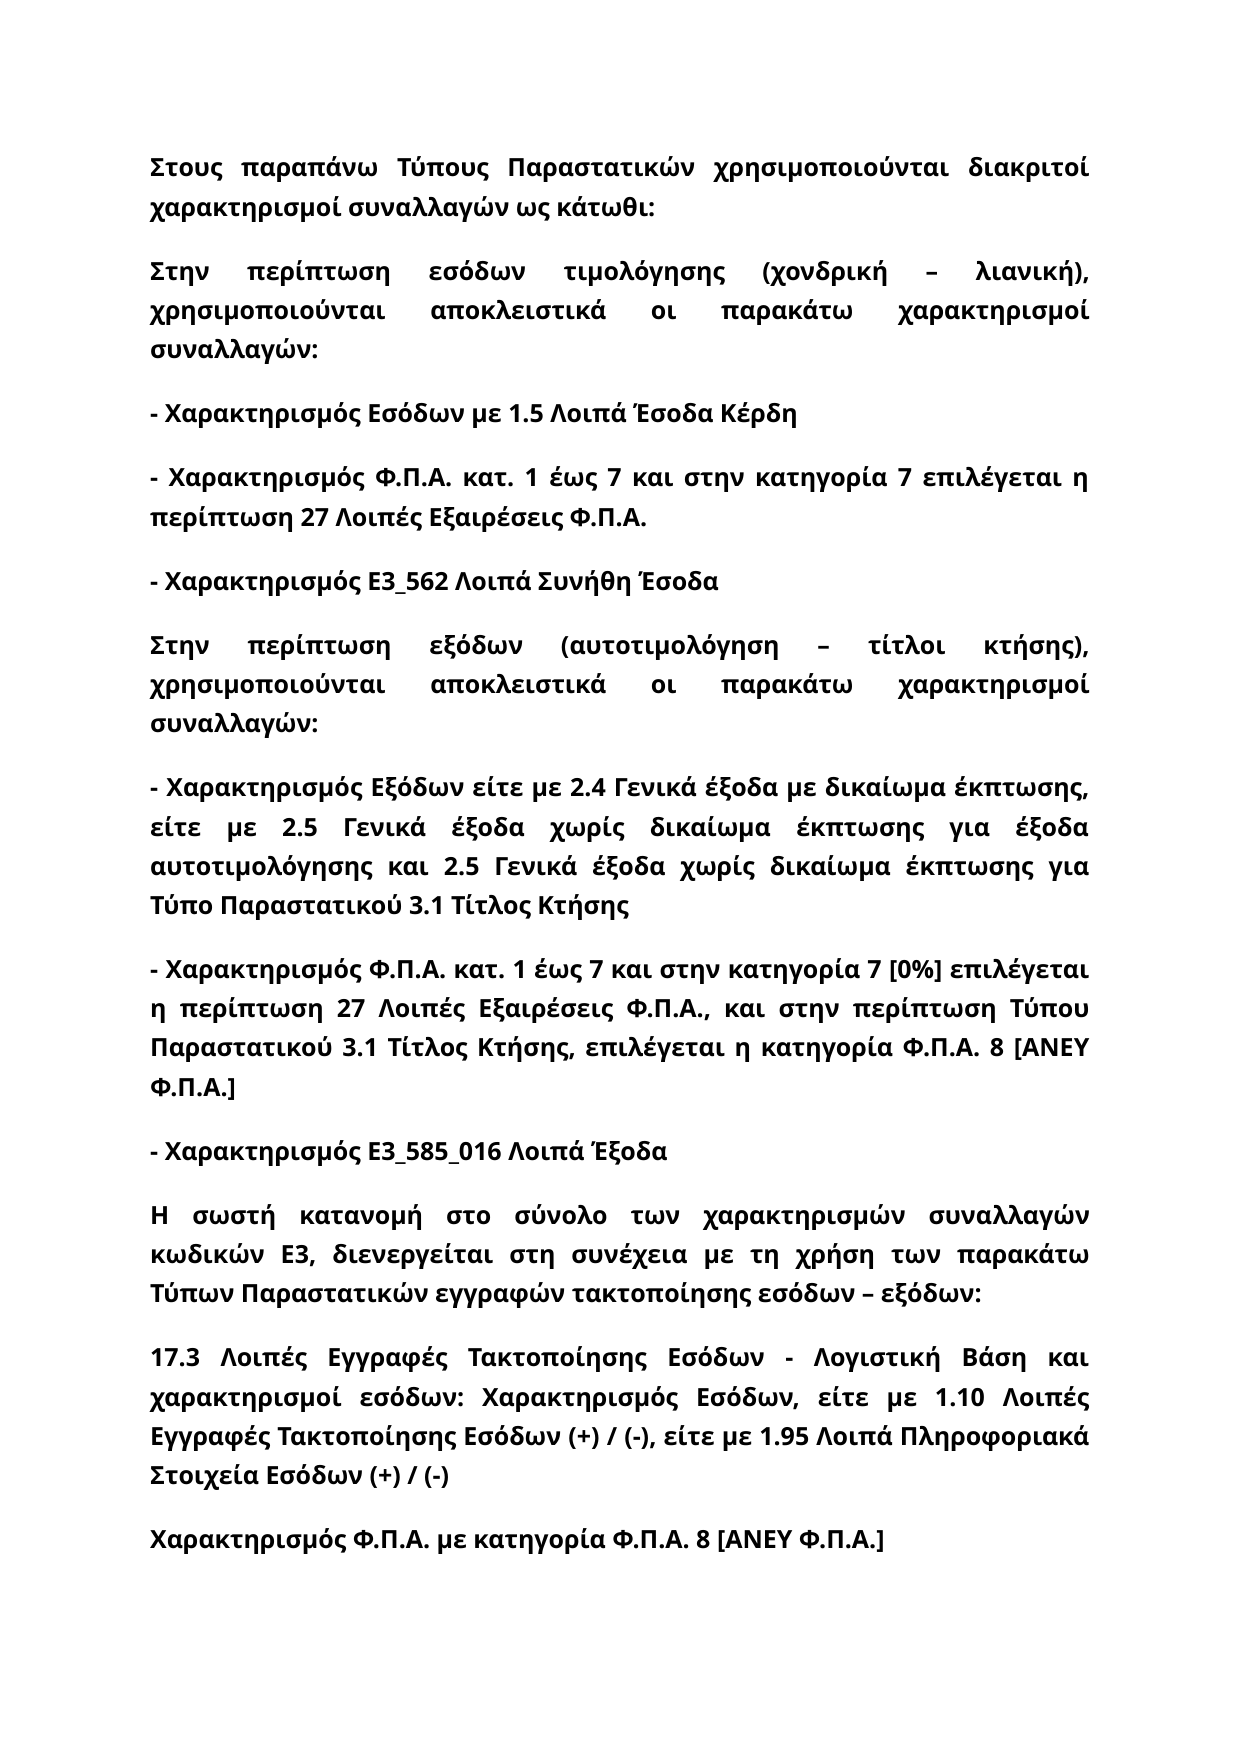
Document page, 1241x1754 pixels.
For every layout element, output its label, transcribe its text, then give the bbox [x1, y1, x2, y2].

text - Χαρακτηρισμός Ε3_585_016 Λοιπά Έξοδα [150, 1133, 1090, 1167]
text 17.3 Λοιπές Εγγραφές Τακτοποίησης Εσόδων - Λογιστική Βάση και χαρακτηρισμοί εσόδων: Χαρακτηρισμός Εσόδων, είτε με 1.10 Λοιπές Εγγραφές Τακτοποίησης Εσόδων (+) / (-), είτε με 1.95 Λοιπά Πληροφοριακά Στοιχεία Εσόδων (+) / (-) [150, 1340, 1090, 1492]
text - Χαρακτηρισμός Φ.Π.Α. κατ. 1 έως 7 και στην κατηγορία 7 επιλέγεται η περίπτωση 27 Λοιπές Εξαιρέσεις Φ.Π.Α. [150, 460, 1090, 533]
text Χαρακτηρισμός Φ.Π.Α. με κατηγορία Φ.Π.Α. 8 [ΑΝΕΥ Φ.Π.Α.] [150, 1522, 1090, 1556]
text - Χαρακτηρισμός Εσόδων με 1.5 Λοιπά Έσοδα Κέρδη [150, 396, 1090, 430]
text Στην περίπτωση εξόδων (αυτοτιμολόγηση – τίτλοι κτήσης), χρησιμοποιούνται αποκλειστικά οι παρακάτω χαρακτηρισμοί συναλλαγών: [150, 627, 1090, 740]
text - Χαρακτηρισμός Εξόδων είτε με 2.4 Γενικά έξοδα με δικαίωμα έκπτωσης, είτε με 2.5 Γενικά έξοδα χωρίς δικαίωμα έκπτωσης για έξοδα αυτοτιμολόγησης και 2.5 Γενικά έξοδα χωρίς δικαίωμα έκπτωσης για Τύπο Παραστατικού 3.1 Τίτλος Κτήσης [150, 770, 1090, 922]
text Στην περίπτωση εσόδων τιμολόγησης (χονδρική – λιανική), χρησιμοποιούνται αποκλειστικά οι παρακάτω χαρακτηρισμοί συναλλαγών: [150, 253, 1090, 366]
text Η σωστή κατανομή στο σύνολο των χαρακτηρισμών συναλλαγών κωδικών Ε3, διενεργείται στη συνέχεια με τη χρήση των παρακάτω Τύπων Παραστατικών εγγραφών τακτοποίησης εσόδων – εξόδων: [150, 1197, 1090, 1310]
text Στους παραπάνω Τύπους Παραστατικών χρησιμοποιούνται διακριτοί χαρακτηρισμοί συναλλαγών ως κάτωθι: [150, 150, 1090, 223]
text - Χαρακτηρισμός Ε3_562 Λοιπά Συνήθη Έσοδα [150, 563, 1090, 597]
text - Χαρακτηρισμός Φ.Π.Α. κατ. 1 έως 7 και στην κατηγορία 7 [0%] επιλέγεται η περίπτωση 27 Λοιπές Εξαιρέσεις Φ.Π.Α., και στην περίπτωση Τύπου Παραστατικού 3.1 Τίτλος Κτήσης, επιλέγεται η κατηγορία Φ.Π.Α. 8 [ΑΝΕΥ Φ.Π.Α.] [150, 952, 1090, 1103]
